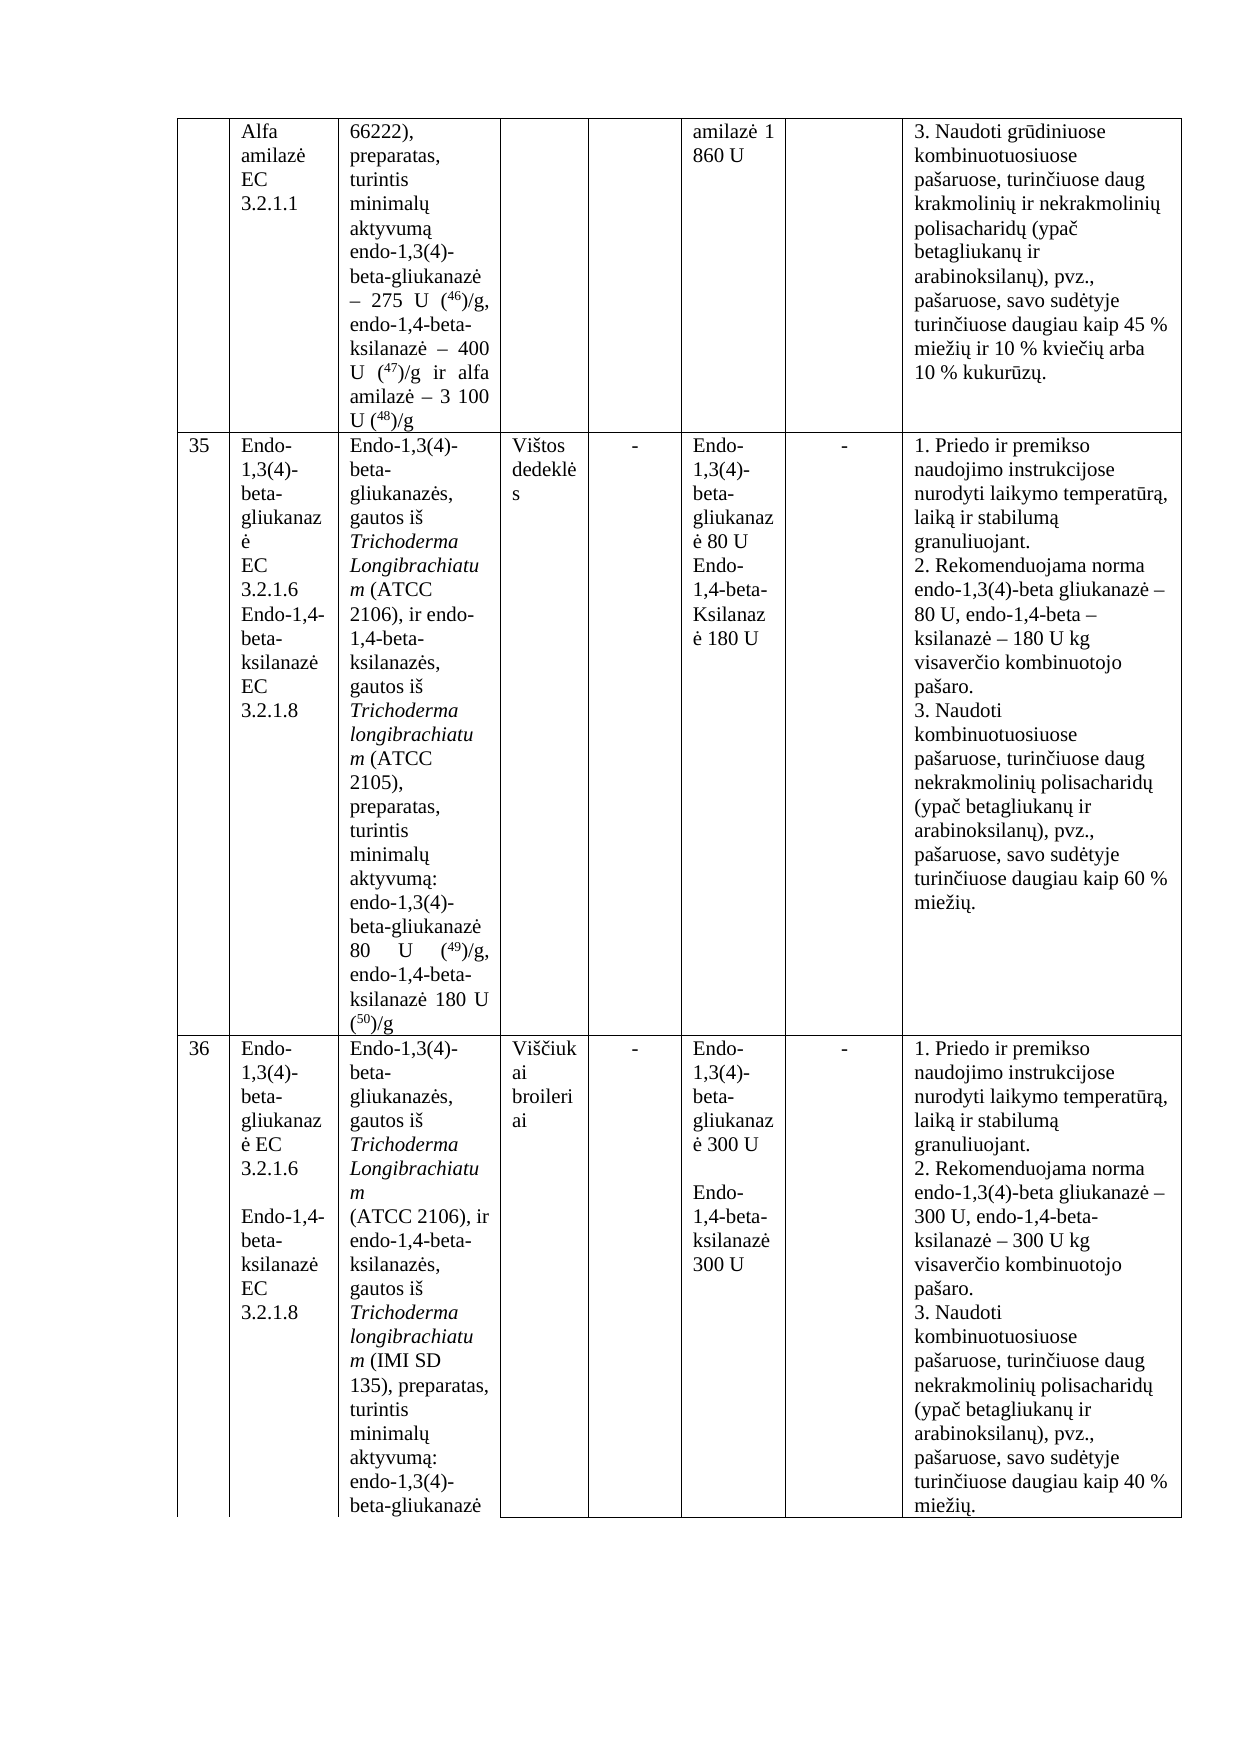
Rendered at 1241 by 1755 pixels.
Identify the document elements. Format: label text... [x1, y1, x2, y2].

table_cell Endo-1,3(4)-beta-gliukanazė EC 3.2.1.6 Endo-1,4-beta-ksilanazė EC 3.2.1.8 [230, 433, 338, 1034]
table_cell - [589, 1036, 681, 1517]
table_cell 3. Naudoti grūdiniuose kombinuotuosiuose pašaruose, turinčiuose daug krakmolinių ir nekrakmolinių polisacharidų (ypač betagliukanų ir arabinoksilanų), pvz., pašaruose, savo sudėtyje turinčiuose daugiau kaip 45 % miežių ir 10 % kviečių arba 10 % kukurūzų. [903, 119, 1181, 432]
table_cell Vištos dedeklės [501, 433, 588, 1034]
table_cell 35 [178, 433, 229, 1034]
table_cell Endo-1,3(4)-beta-gliukanazė 80 U Endo-1,4-beta-Ksilanazė 180 U [682, 433, 785, 1034]
table_cell - [786, 1036, 902, 1517]
table_cell [589, 119, 681, 432]
table_cell 1. Priedo ir premikso naudojimo instrukcijose nurodyti laikymo temperatūrą, laiką ir stabilumą granuliuojant. 2. Rekomenduojama norma endo-1,3(4)-beta gliukanazė – 300 U, endo-1,4-beta-ksilanazė – 300 U kg visaverčio kombinuotojo pašaro. 3. Naudoti kombinuotuosiuose pašaruose, turinčiuose daug nekrakmolinių polisacharidų (ypač betagliukanų ir arabinoksilanų), pvz., pašaruose, savo sudėtyje turinčiuose daugiau kaip 40 % miežių. [903, 1036, 1181, 1517]
table_cell [501, 119, 588, 432]
table_cell - [786, 119, 902, 432]
table_cell Endo-1,3(4)-beta-gliukanazės, gautos iš Trichoderma Longibrachiatum (ATCC 2106), ir endo-1,4-beta-ksilanazės, gautos iš Trichoderma longibrachiatum (ATCC 2105), preparatas, turintis minimalų aktyvumą: endo-1,3(4)-beta-gliukanazė 80 U (49)/g, endo-1,4-beta-ksilanazė 180 U (50)/g [339, 433, 500, 1034]
table_cell [178, 119, 229, 432]
table_cell Endo-1,3(4)-beta-gliukanazė EC 3.2.1.6 Endo-1,4-beta-ksilanazė EC 3.2.1.8 [230, 1036, 338, 1517]
table_cell - [786, 433, 902, 1034]
table_cell 66222), preparatas, turintis minimalų aktyvumą endo-1,3(4)-beta-gliukanazė – 275 U (46)/g, endo-1,4-beta-ksilanazė – 400 U (47)/g ir alfa amilazė – 3 100 U (48)/g [339, 119, 500, 432]
table_cell Viščiukai broileriai [501, 1036, 588, 1517]
table_cell Endo-1,3(4)-beta-gliukanazės, gautos iš Trichoderma Longibrachiatum (ATCC 2106), ir endo-1,4-beta-ksilanazės, gautos iš Trichoderma longibrachiatum (IMI SD 135), preparatas, turintis minimalų aktyvumą: endo-1,3(4)-beta-gliukanazė [339, 1036, 500, 1517]
table_cell amilazė 1 860 U [682, 119, 785, 432]
table_cell - [589, 433, 681, 1034]
table_cell Endo-1,3(4)-beta-gliukanazė 300 U Endo-1,4-beta-ksilanazė 300 U [682, 1036, 785, 1517]
table_cell Alfa amilazė EC 3.2.1.1 [230, 119, 338, 432]
table_cell 36 [178, 1036, 229, 1517]
table_cell 1. Priedo ir premikso naudojimo instrukcijose nurodyti laikymo temperatūrą, laiką ir stabilumą granuliuojant. 2. Rekomenduojama norma endo-1,3(4)-beta gliukanazė – 80 U, endo-1,4-beta –ksilanazė – 180 U kg visaverčio kombinuotojo pašaro. 3. Naudoti kombinuotuosiuose pašaruose, turinčiuose daug nekrakmolinių polisacharidų (ypač betagliukanų ir arabinoksilanų), pvz., pašaruose, savo sudėtyje turinčiuose daugiau kaip 60 % miežių. [903, 433, 1181, 1034]
